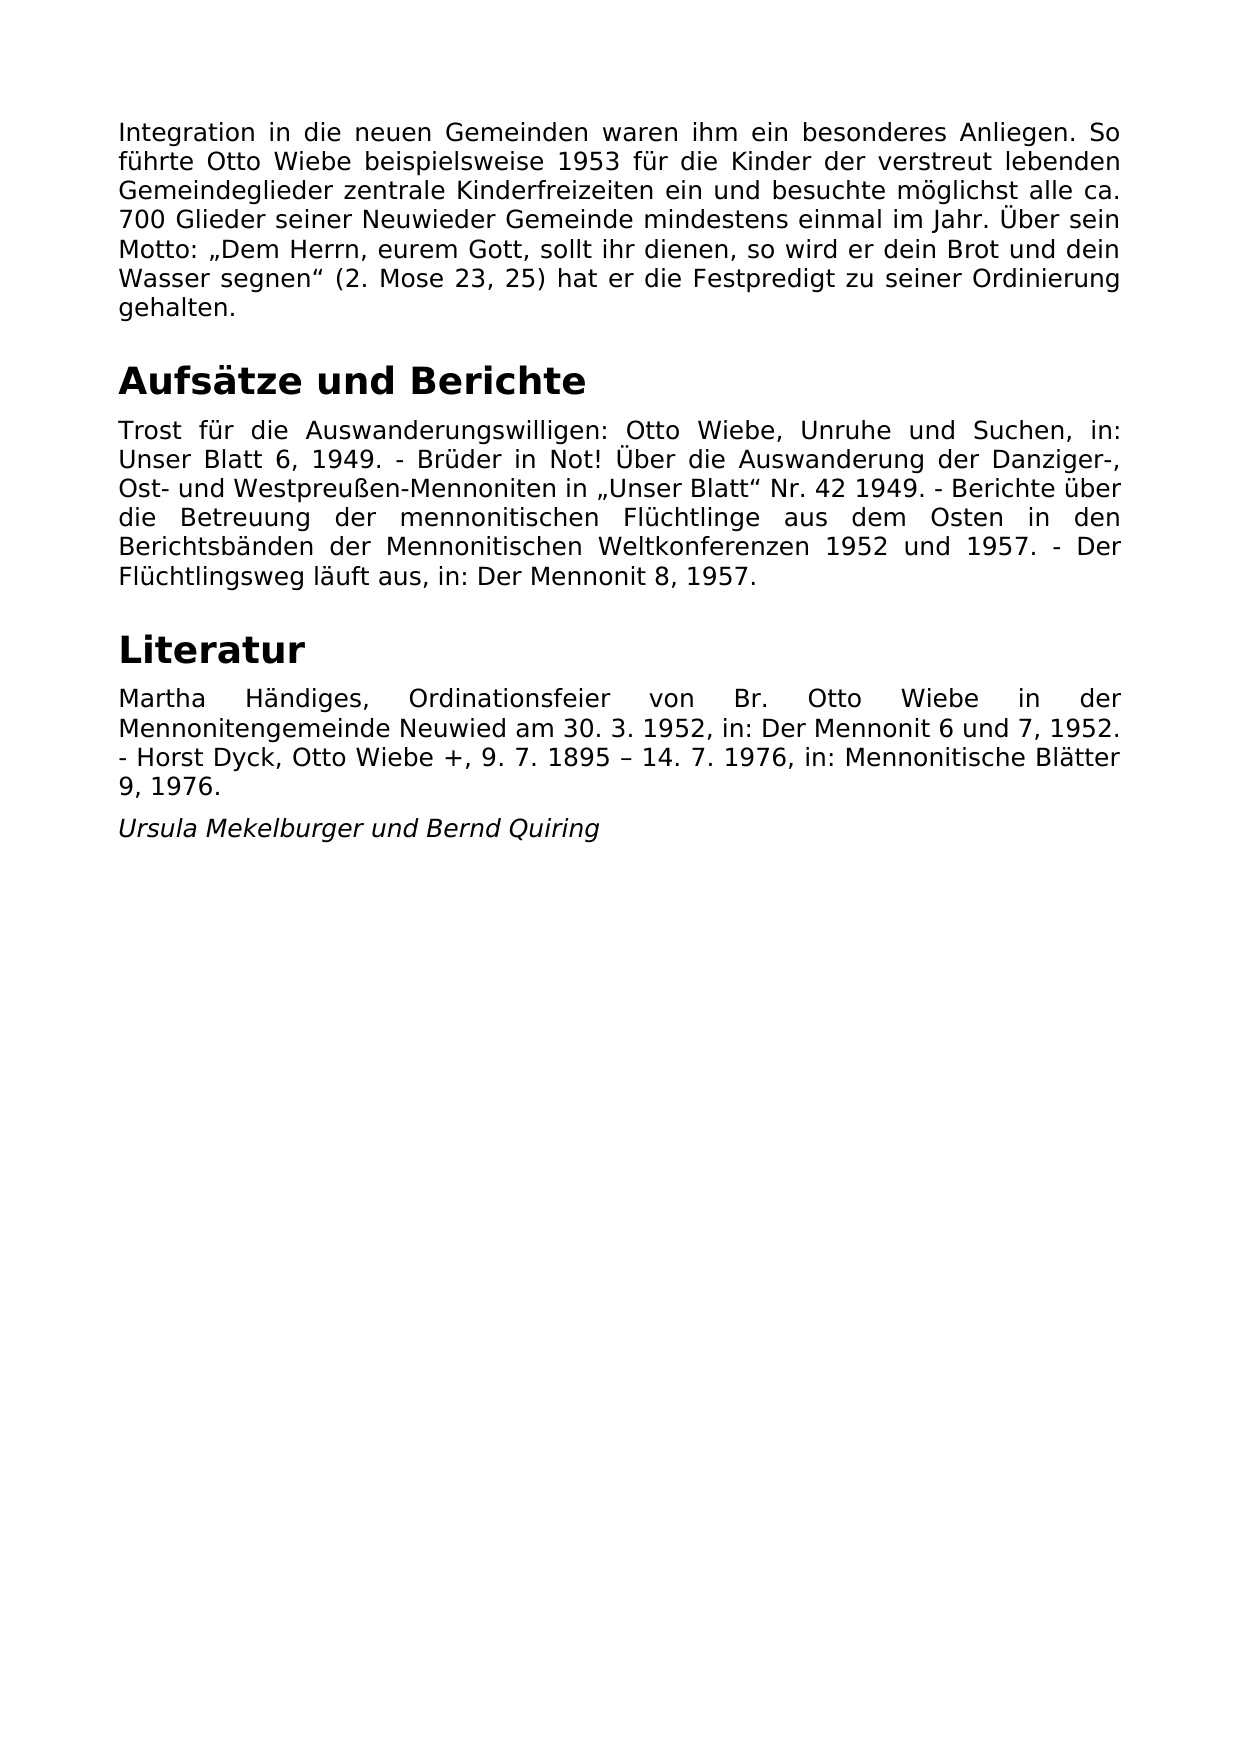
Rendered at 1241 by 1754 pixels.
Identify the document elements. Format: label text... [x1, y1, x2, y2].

text Integration in die neuen Gemeinden waren ihm ein besonderes Anliegen. So führte Otto Wiebe beispielsweise 1953 für die Kinder der verstreut lebenden Gemeindeglieder zentrale Kinderfreizeiten ein und besuchte möglichst alle ca. 700 Glieder seiner Neuwieder Gemeinde mindestens einmal im Jahr. Über sein Motto: „Dem Herrn, eurem Gott, sollt ihr dienen, so wird er dein Brot und dein Wasser segnen“ (2. Mose 23, 25) hat er die Festpredigt zu seiner Ordinierung gehalten. [118, 118, 1122, 322]
subtitle Literatur [118, 628, 1122, 672]
subtitle Aufsätze und Berichte [118, 360, 1122, 403]
text Martha Händiges, Ordinationsfeier von Br. Otto Wiebe in der Mennonitengemeinde Neuwied am 30. 3. 1952, in: Der Mennonit 6 und 7, 1952. - Horst Dyck, Otto Wiebe +, 9. 7. 1895 – 14. 7. 1976, in: Mennonitische Blätter 9, 1976. [118, 684, 1122, 801]
text Trost für die Auswanderungswilligen: Otto Wiebe, Unruhe und Suchen, in: Unser Blatt 6, 1949. - Brüder in Not! Über die Auswanderung der Danziger-, Ost- und Westpreußen-Mennoniten in „Unser Blatt“ Nr. 42 1949. - Berichte über die Betreuung der mennonitischen Flüchtlinge aus dem Osten in den Berichtsbänden der Mennonitischen Weltkonferenzen 1952 und 1957. - Der Flüchtlingsweg läuft aus, in: Der Mennonit 8, 1957. [118, 416, 1122, 591]
text Ursula Mekelburger und Bernd Quiring [118, 814, 1122, 843]
